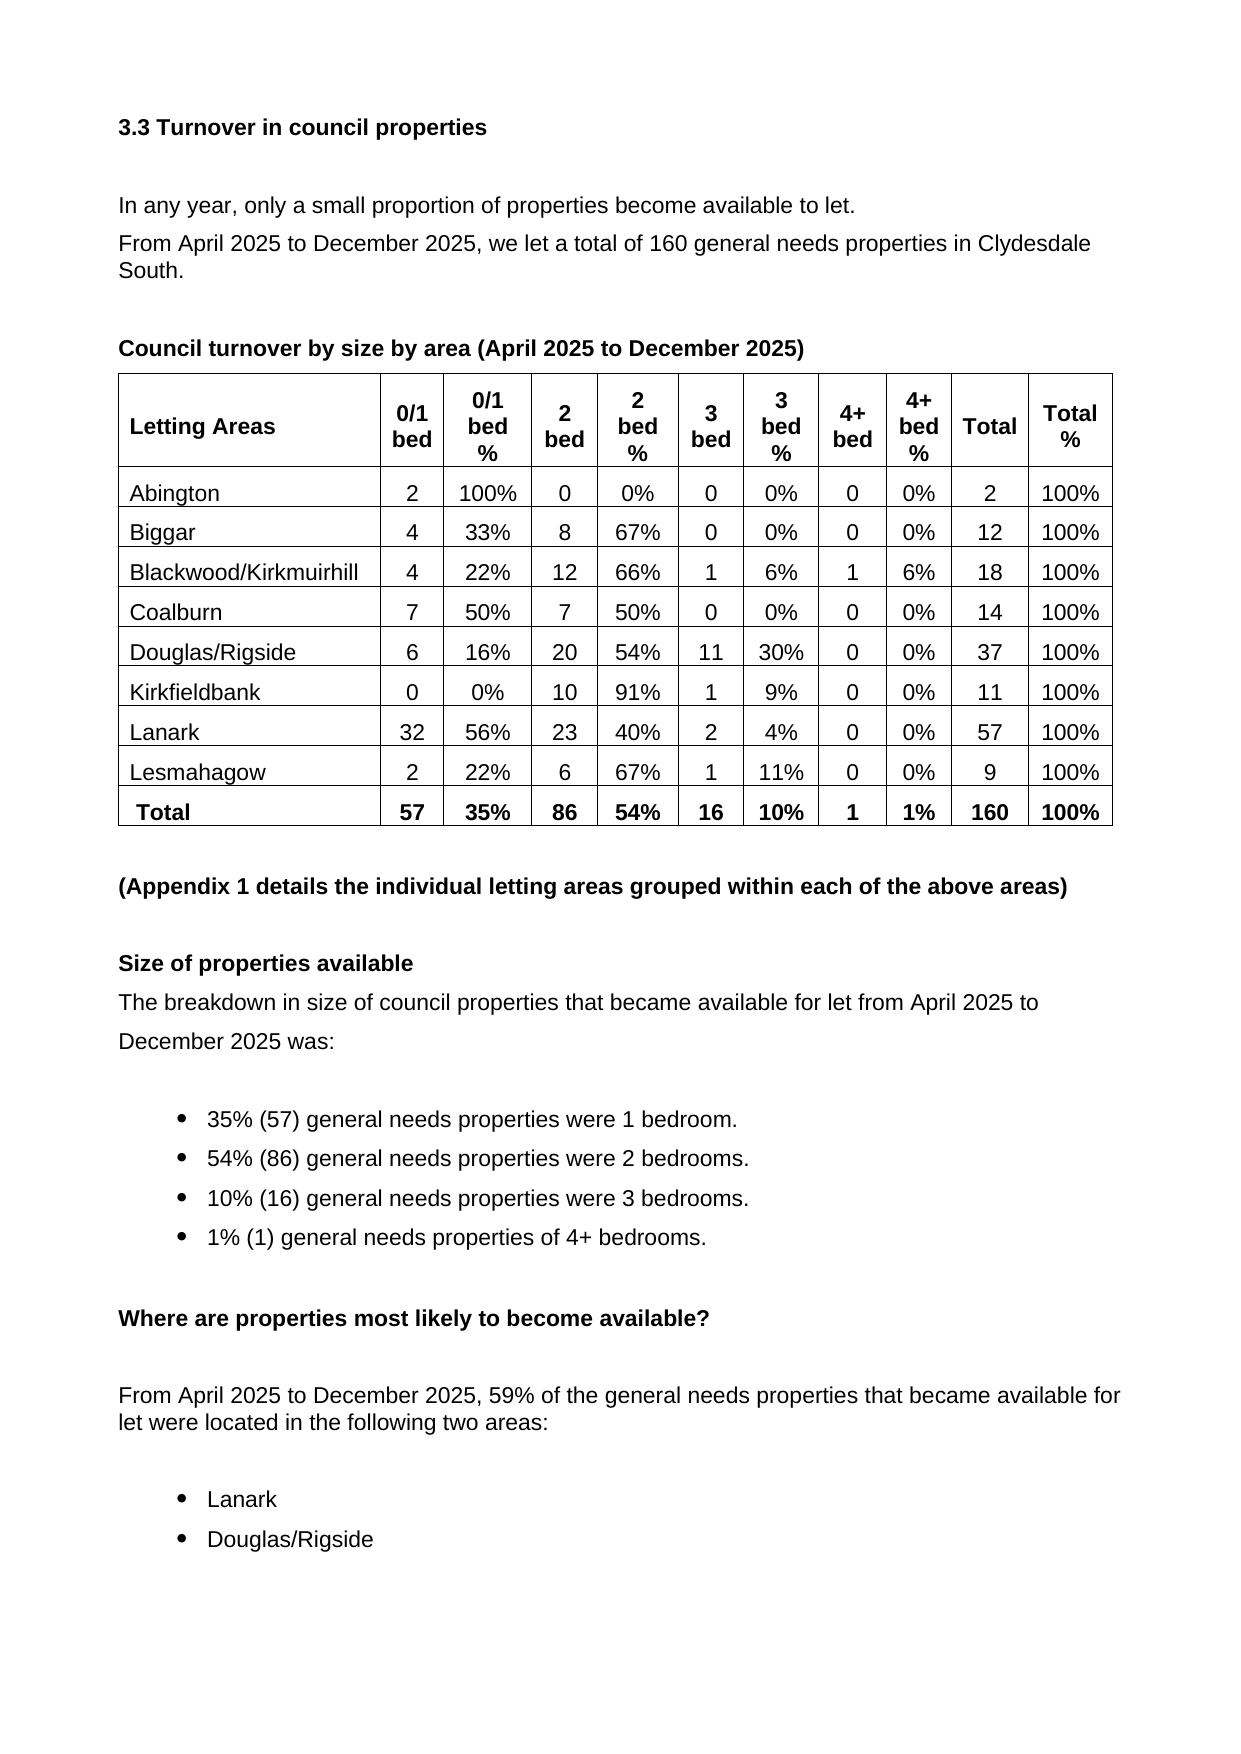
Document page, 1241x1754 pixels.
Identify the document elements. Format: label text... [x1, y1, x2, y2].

table_cell 100% [1029, 706, 1112, 745]
table_cell 86 [532, 786, 597, 825]
table_cell 100% [1029, 627, 1112, 665]
table_cell Douglas/Rigside [119, 627, 380, 665]
table_cell 40% [598, 706, 678, 745]
table_cell 1% [887, 786, 951, 825]
table_cell 0% [444, 666, 531, 705]
text December 2025 was: [118, 1028, 1122, 1054]
table_header 2 bed [532, 374, 597, 466]
table_cell 6% [744, 547, 818, 586]
table_cell 0% [887, 467, 951, 506]
table_header 4+ bed [819, 374, 886, 466]
table_cell 100% [1029, 666, 1112, 705]
list Douglas/Rigside [177, 1526, 1122, 1552]
table_cell 9 [952, 746, 1028, 785]
table_cell 0% [744, 587, 818, 626]
table_cell 11 [952, 666, 1028, 705]
table_cell 6 [532, 746, 597, 785]
table_header 2 bed % [598, 374, 678, 466]
text From April 2025 to December 2025, we let a total of 160 general needs properties in Clydesdale South. [118, 230, 1122, 283]
text The breakdown in size of council properties that became available for let from April 2025 to [118, 989, 1122, 1016]
table_header 3 bed [679, 374, 743, 466]
table_cell Biggar [119, 507, 380, 546]
table_cell 100% [1029, 547, 1112, 586]
table_cell 91% [598, 666, 678, 705]
table_cell 4 [381, 507, 443, 546]
table_cell 0 [819, 746, 886, 785]
table_cell 0 [819, 666, 886, 705]
table_cell 23 [532, 706, 597, 745]
table_cell 57 [952, 706, 1028, 745]
table_cell 2 [381, 746, 443, 785]
table_cell 2 [679, 706, 743, 745]
table_cell 0% [887, 666, 951, 705]
table_cell 50% [444, 587, 531, 626]
table_cell Kirkfieldbank [119, 666, 380, 705]
text Where are properties most likely to become available? [118, 1304, 1122, 1331]
table_cell 22% [444, 547, 531, 586]
list 10% (16) general needs properties were 3 bedrooms. [177, 1184, 1122, 1211]
table_cell 57 [381, 786, 443, 825]
text In any year, only a small proportion of properties become available to let. [118, 192, 1122, 218]
table_cell 11 [679, 627, 743, 665]
table_cell 54% [598, 786, 678, 825]
table_cell 14 [952, 587, 1028, 626]
table_cell 11% [744, 746, 818, 785]
table_cell 18 [952, 547, 1028, 586]
table_cell 7 [532, 587, 597, 626]
table_cell 67% [598, 507, 678, 546]
table_cell 1 [679, 666, 743, 705]
table_cell 1 [679, 547, 743, 586]
table_cell 1 [679, 746, 743, 785]
table_cell 100% [1029, 507, 1112, 546]
text 3.3 Turnover in council properties [118, 114, 1122, 140]
table_cell 100% [1029, 746, 1112, 785]
table_cell 100% [1029, 786, 1112, 825]
table_header 0/1 bed % [444, 374, 531, 466]
list Lanark [177, 1486, 1122, 1513]
table_cell 0% [887, 706, 951, 745]
table_cell 37 [952, 627, 1028, 665]
table_cell Lesmahagow [119, 746, 380, 785]
table_cell 6 [381, 627, 443, 665]
table_cell 4 [381, 547, 443, 586]
table_header 3 bed % [744, 374, 818, 466]
list 54% (86) general needs properties were 2 bedrooms. [177, 1145, 1122, 1172]
table_cell 33% [444, 507, 531, 546]
table_cell 16 [679, 786, 743, 825]
table_cell 0 [679, 467, 743, 506]
table_cell 8 [532, 507, 597, 546]
table_cell 0% [744, 507, 818, 546]
table_cell 16% [444, 627, 531, 665]
table_cell 0 [819, 467, 886, 506]
text (Appendix 1 details the individual letting areas grouped within each of the above areas) [118, 873, 1122, 899]
table_cell 22% [444, 746, 531, 785]
table_cell 0 [679, 507, 743, 546]
table_cell 0 [532, 467, 597, 506]
table_cell 1 [819, 786, 886, 825]
table_cell 160 [952, 786, 1028, 825]
table_cell 56% [444, 706, 531, 745]
table_cell 0 [679, 587, 743, 626]
table_header 4+ bed % [887, 374, 951, 466]
table_cell 30% [744, 627, 818, 665]
table_cell 100% [444, 467, 531, 506]
table_cell Blackwood/Kirkmuirhill [119, 547, 380, 586]
table_cell 2 [381, 467, 443, 506]
table_header Total [952, 374, 1028, 466]
table_cell 2 [952, 467, 1028, 506]
table_cell 0 [819, 587, 886, 626]
table_cell 35% [444, 786, 531, 825]
table_cell 67% [598, 746, 678, 785]
table_header Total % [1029, 374, 1112, 466]
table_cell 7 [381, 587, 443, 626]
table_cell 0% [887, 627, 951, 665]
table_cell 100% [1029, 587, 1112, 626]
table_cell 0% [744, 467, 818, 506]
table_cell 9% [744, 666, 818, 705]
table_header 0/1 bed [381, 374, 443, 466]
table_cell 12 [952, 507, 1028, 546]
table_cell 0% [887, 746, 951, 785]
table_cell 66% [598, 547, 678, 586]
text Council turnover by size by area (April 2025 to December 2025) [118, 334, 1122, 361]
table_cell 0% [598, 467, 678, 506]
list 35% (57) general needs properties were 1 bedroom. [177, 1106, 1122, 1133]
table_cell Total [119, 786, 380, 825]
table_header Letting Areas [119, 374, 380, 466]
table_cell 4% [744, 706, 818, 745]
table_cell 0 [819, 627, 886, 665]
table_cell 0% [887, 507, 951, 546]
text From April 2025 to December 2025, 59% of the general needs properties that became available for let were located in the following two areas: [118, 1382, 1122, 1435]
table_cell 54% [598, 627, 678, 665]
table_cell 0 [819, 507, 886, 546]
table_cell 1 [819, 547, 886, 586]
table_cell 6% [887, 547, 951, 586]
table_cell Lanark [119, 706, 380, 745]
table_cell 0 [381, 666, 443, 705]
table_cell 32 [381, 706, 443, 745]
table_cell 10% [744, 786, 818, 825]
list 1% (1) general needs properties of 4+ bedrooms. [177, 1224, 1122, 1251]
table_cell 12 [532, 547, 597, 586]
table_cell Abington [119, 467, 380, 506]
table_cell 10 [532, 666, 597, 705]
table_cell 0% [887, 587, 951, 626]
table_cell 0 [819, 706, 886, 745]
text Size of properties available [118, 950, 1122, 977]
table_cell 50% [598, 587, 678, 626]
table_cell Coalburn [119, 587, 380, 626]
table_cell 100% [1029, 467, 1112, 506]
table_cell 20 [532, 627, 597, 665]
